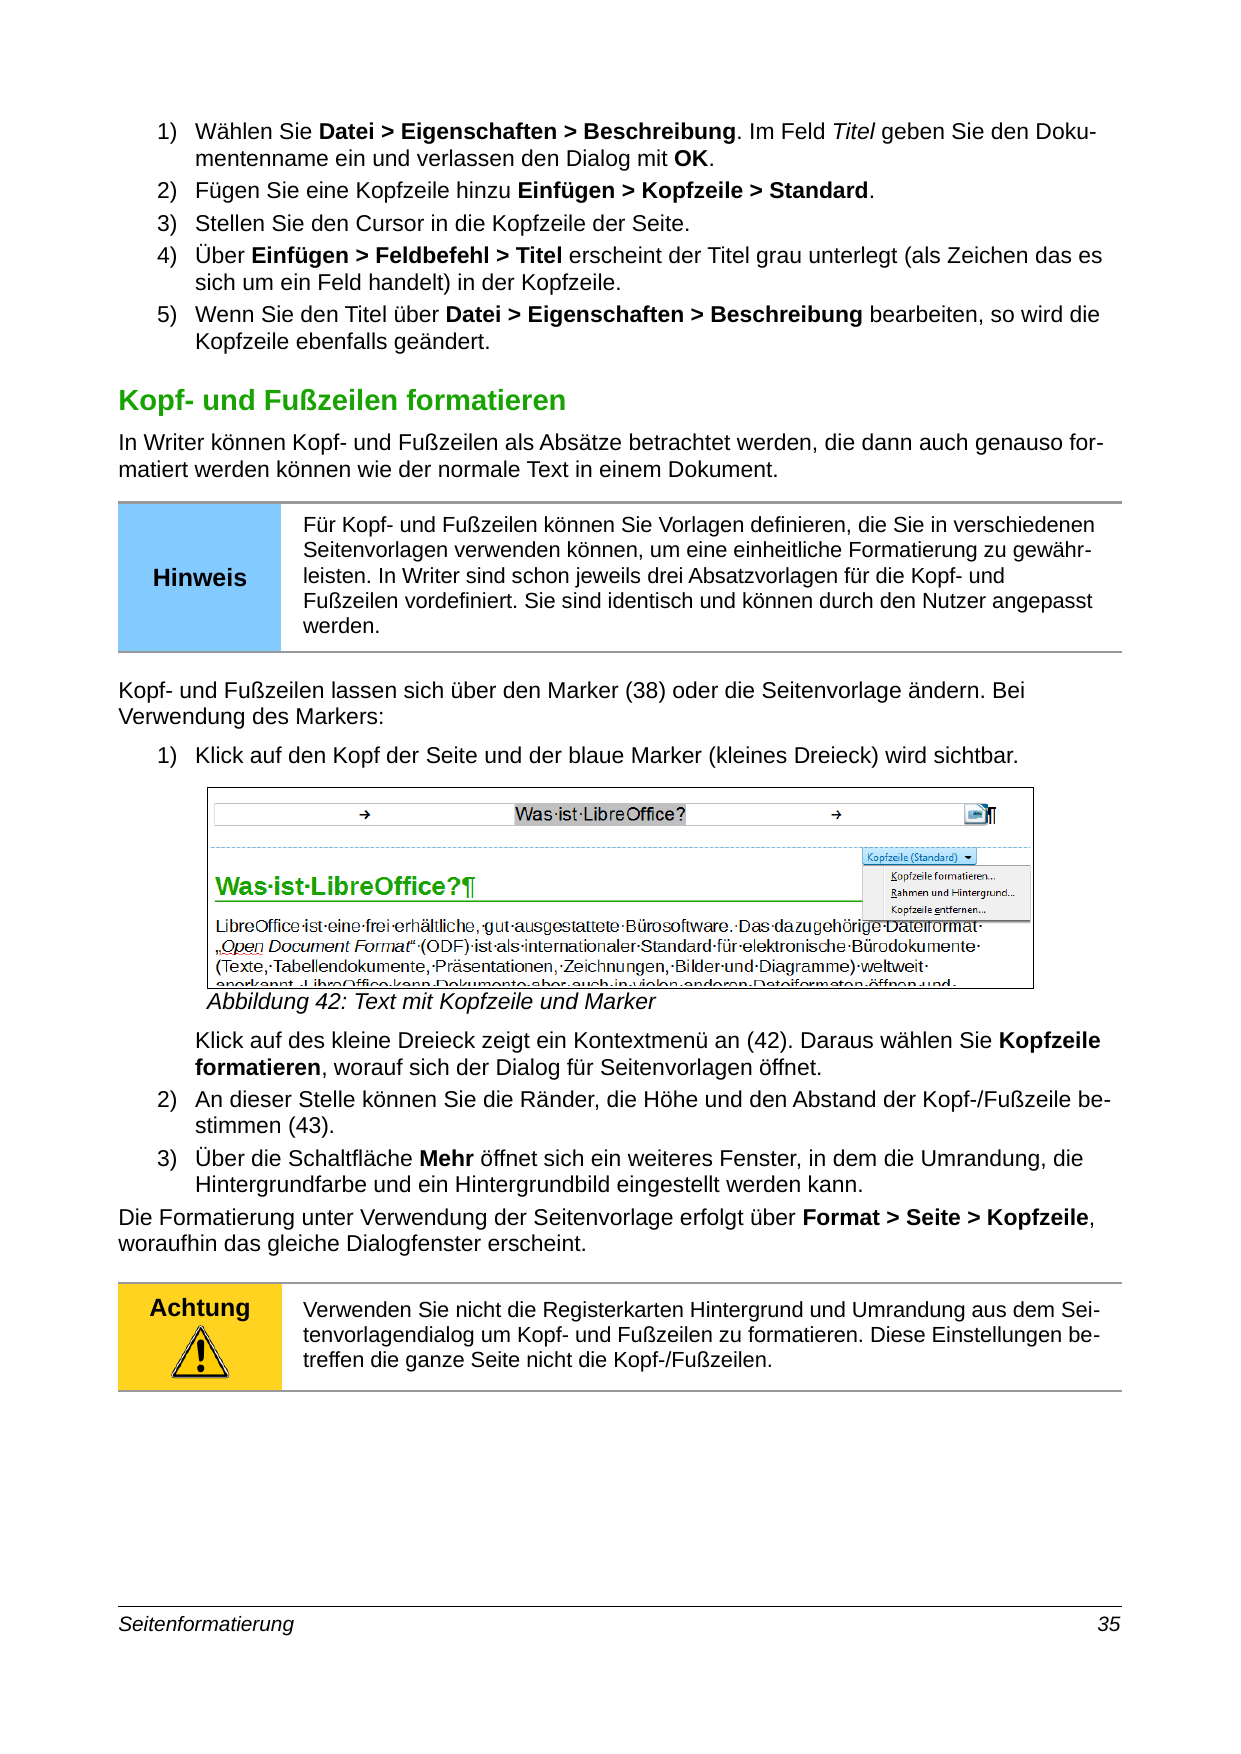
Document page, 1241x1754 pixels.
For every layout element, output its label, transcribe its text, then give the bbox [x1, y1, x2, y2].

table_header Achtung [118, 1284, 282, 1390]
list Wählen Sie Datei > Eigenschaften > Beschreibung. Im Feld Titel geben Sie den Doku­mentenname ein und verlassen den Dialog mit OK. [177, 118, 1122, 171]
table_header Hinweis [118, 504, 281, 651]
list Wenn Sie den Titel über Datei > Eigenschaften > Beschreibung bearbeiten, so wird die Kopfzeile ebenfalls geändert. [177, 301, 1122, 354]
list Klick auf des kleine Dreieck zeigt ein Kontextmenü an (Abbildung 42). Daraus wählen Sie Kopfzeile formatieren, worauf sich der Dialog für Seitenvorlagen öffnet. [177, 1027, 1122, 1080]
list Fügen Sie eine Kopfzeile hinzu Einfügen > Kopfzeile > Standard. [177, 177, 1122, 203]
picture [209, 790, 1031, 986]
list Über Einfügen > Feldbefehl > Titel erscheint der Titel grau unterlegt (als Zeichen das es sich um ein Feld handelt) in der Kopfzeile. [177, 242, 1122, 295]
text Kopf- und Fußzeilen lassen sich über den Marker (Abbildung 38) oder die Seitenvorlage ändern. Bei Verwendung des Markers: [118, 677, 1122, 729]
list An dieser Stelle können Sie die Ränder, die Höhe und den Abstand der Kopf-/Fußzeile be­stimmen (Abbildung 43). [177, 1086, 1122, 1139]
text Abbildung 42: Text mit Kopfzeile und Marker [207, 989, 1033, 1015]
table_header Für Kopf- und Fußzeilen können Sie Vorlagen definieren, die Sie in verschiedenen Seitenvorlagen verwenden können, um eine einheitliche Formatierung zu gewähr­leisten. In Writer sind schon jeweils drei Absatzvorlagen für die Kopf- und Fußzeilen vordefiniert. Sie sind identisch und können durch den Nutzer angepasst werden. [281, 504, 1122, 651]
text Die Formatierung unter Verwendung der Seitenvorlage erfolgt über Format > Seite > Kopfzeile, woraufhin das gleiche Dialogfenster erscheint. [118, 1204, 1122, 1257]
subtitle Kopf- und Fußzeilen formatieren [118, 383, 1122, 417]
picture [167, 1321, 233, 1382]
list Über die Schaltfläche Mehr öffnet sich ein weiteres Fenster, in dem die Umrandung, die Hintergrundfarbe und ein Hintergrundbild eingestellt werden kann. [177, 1145, 1122, 1198]
list Klick auf den Kopf der Seite und der blaue Marker (kleines Dreieck) wird sichtbar. [177, 742, 1122, 768]
table_header Verwenden Sie nicht die Registerkarten Hintergrund und Umrandung aus dem Sei­tenvorlagendialog um Kopf- und Fußzeilen zu formatieren. Diese Einstellungen be­treffen die ganze Seite nicht die Kopf-/Fußzeilen. [282, 1284, 1122, 1390]
text In Writer können Kopf- und Fußzeilen als Absätze betrachtet werden, die dann auch genauso for­matiert werden können wie der normale Text in einem Dokument. [118, 429, 1122, 482]
list Stellen Sie den Cursor in die Kopfzeile der Seite. [177, 210, 1122, 236]
